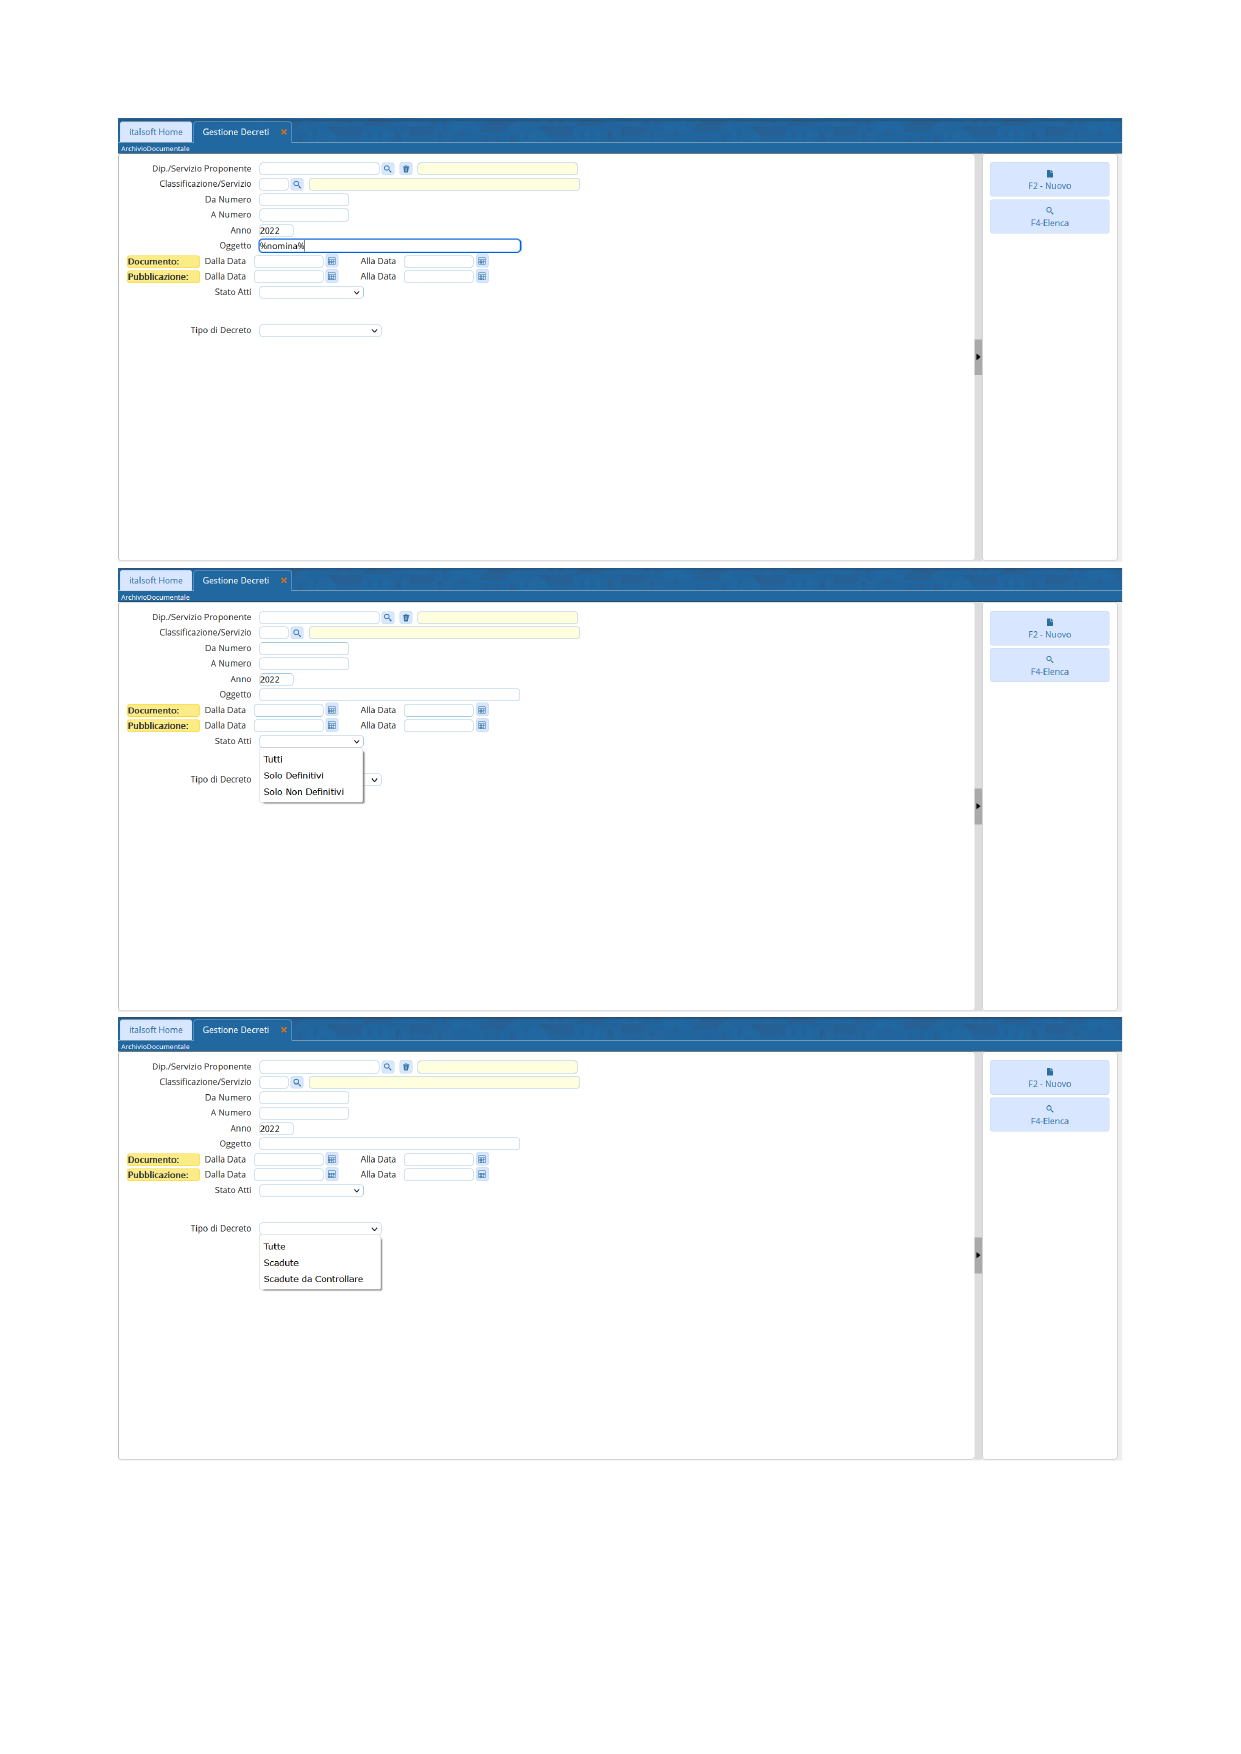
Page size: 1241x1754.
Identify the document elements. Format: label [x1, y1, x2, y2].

picture [118, 118, 1123, 563]
picture [118, 568, 1123, 1012]
picture [118, 1017, 1123, 1461]
